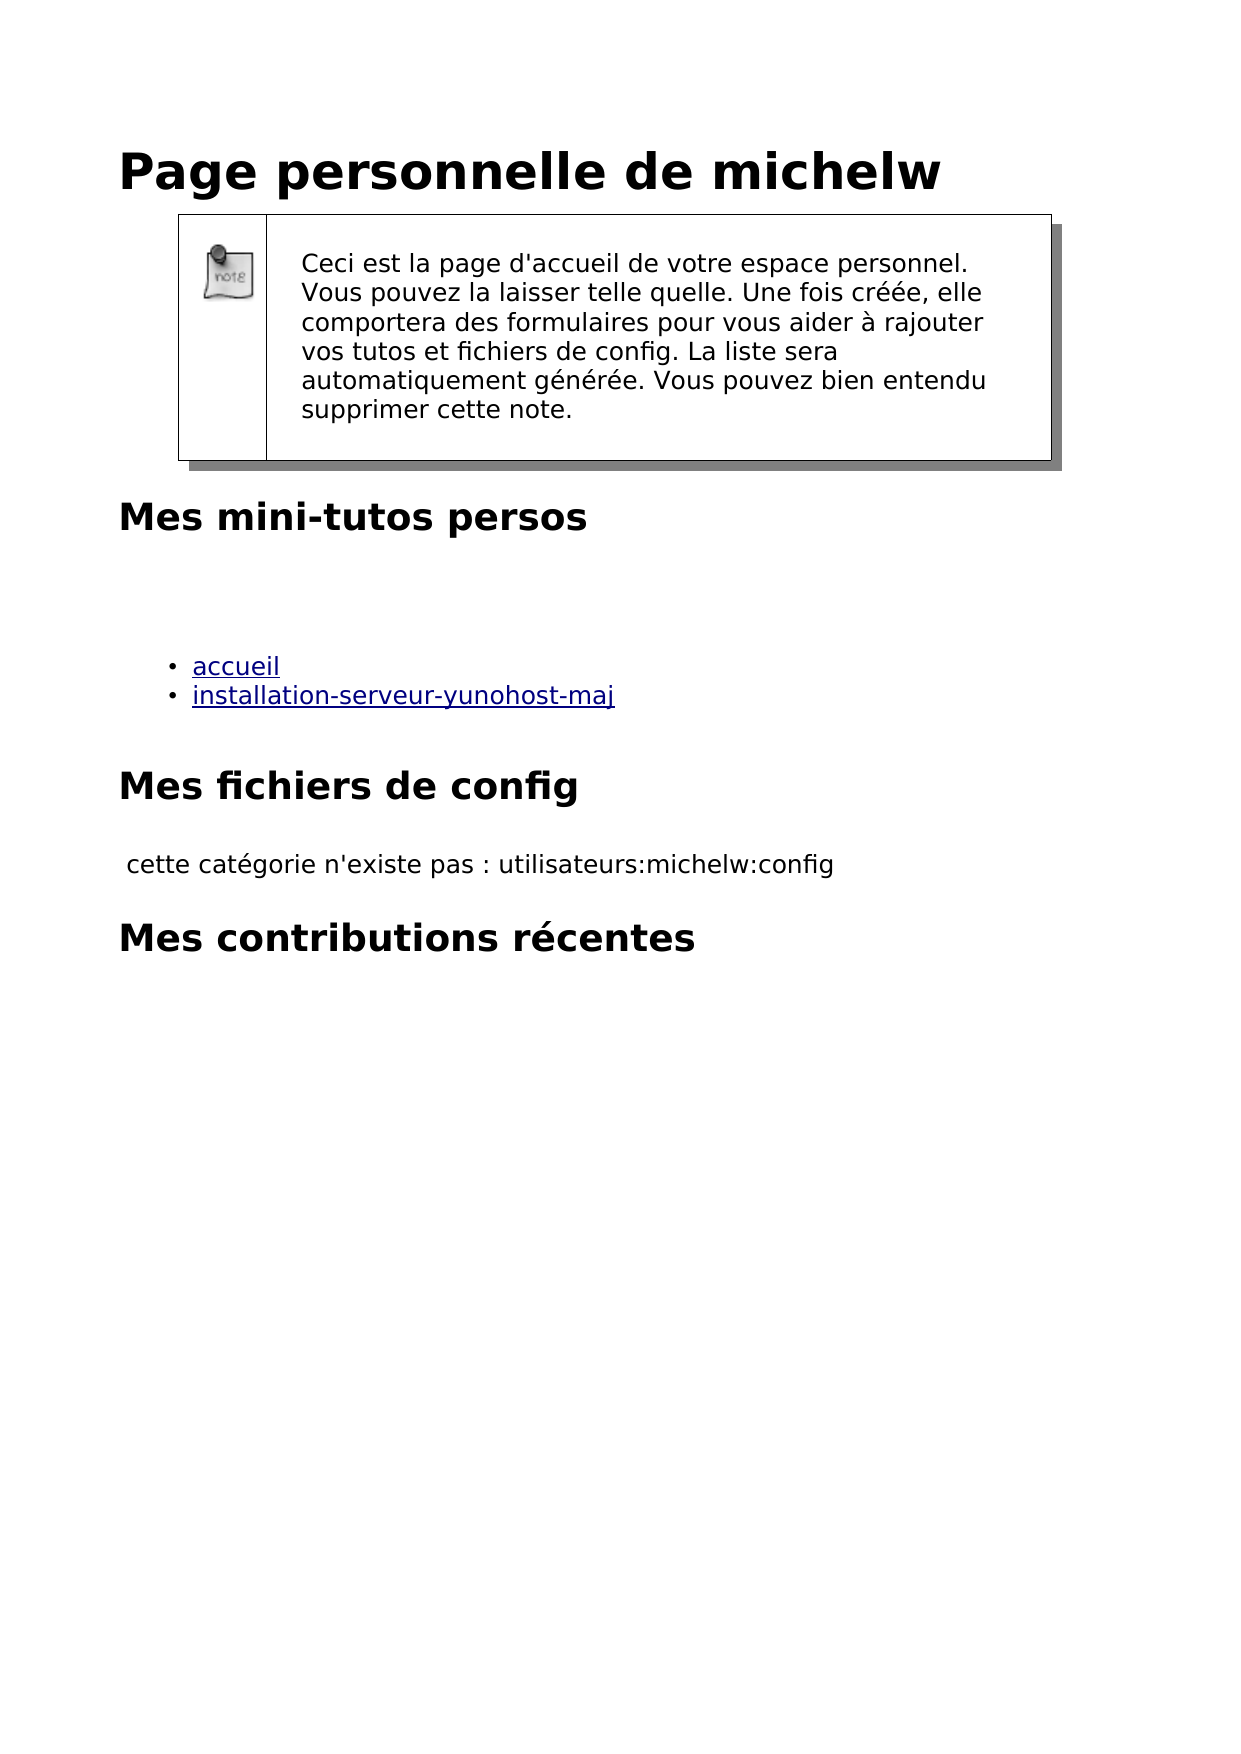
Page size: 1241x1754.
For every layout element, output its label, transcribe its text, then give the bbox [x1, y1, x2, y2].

text cette catégorie n'existe pas : utilisateurs:michelw:config [118, 821, 1122, 879]
subtitle Mes contributions récentes [118, 917, 1122, 960]
picture [190, 237, 266, 313]
subtitle Mes fichiers de config [118, 765, 1122, 808]
list installation-serveur-yunohost-maj [177, 681, 1122, 710]
list accueil [177, 652, 1122, 681]
subtitle Mes mini-tutos persos [118, 496, 1122, 539]
table_header Ceci est la page d'accueil de votre espace personnel. Vous pouvez la laisser telle quelle. Une fois créée, elle comportera des formulaires pour vous aider à rajouter vos tutos et fichiers de config. La liste sera automatiquement générée. Vous pouvez bien entendu supprimer cette note. [267, 215, 1051, 460]
subtitle Page personnelle de michelw [118, 143, 1122, 201]
table_header [179, 215, 266, 460]
